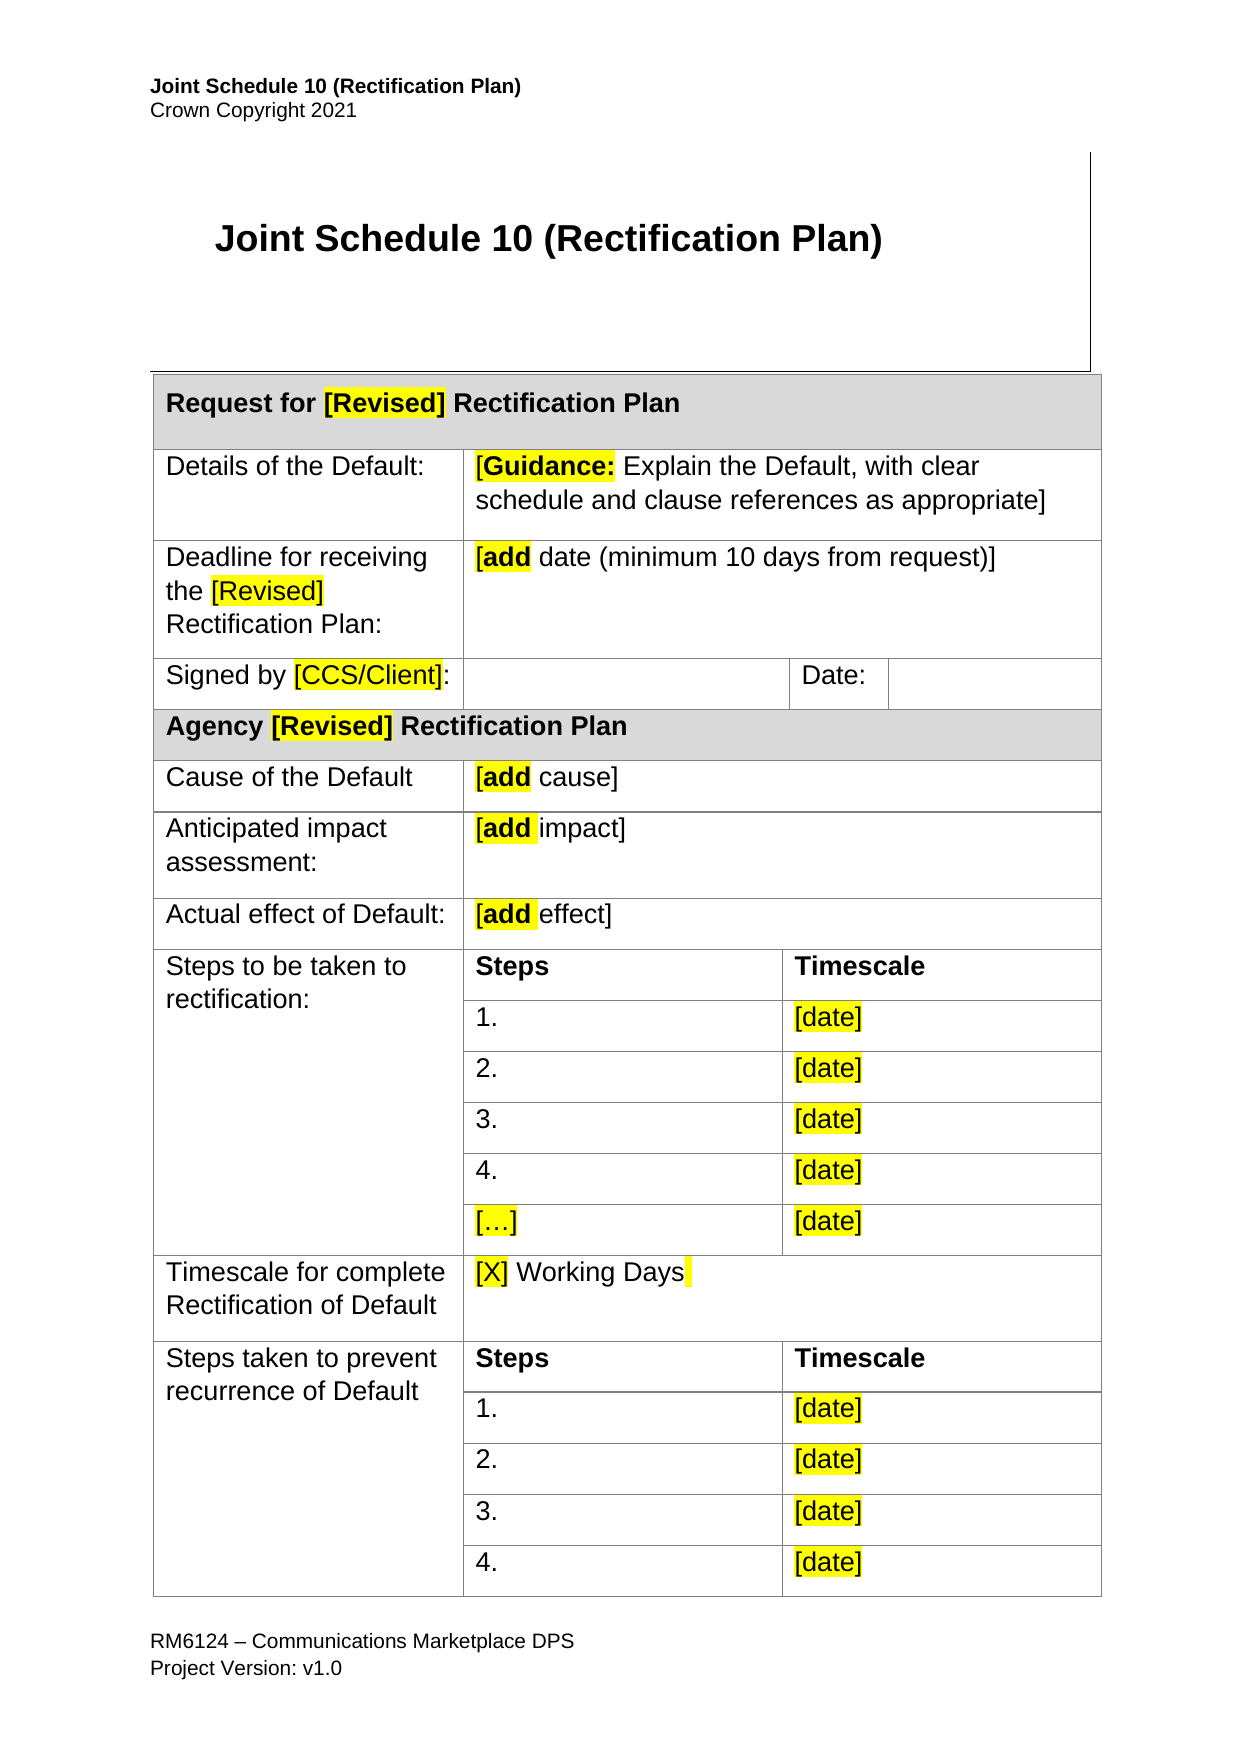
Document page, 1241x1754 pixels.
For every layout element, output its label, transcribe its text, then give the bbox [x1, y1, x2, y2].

table_cell 4. [464, 1546, 782, 1596]
table_cell [date] [783, 1495, 1101, 1544]
table_cell Timescale [783, 950, 1101, 999]
table_header Request for [Revised] Rectification Plan [154, 375, 1101, 449]
table_cell 1. [464, 1001, 782, 1051]
table_cell Cause of the Default [154, 761, 463, 811]
table_cell [date] [783, 1154, 1101, 1204]
table_cell [date] [783, 1205, 1101, 1254]
table_cell Steps [464, 950, 782, 999]
table_cell […] [464, 1205, 782, 1254]
table_cell [add impact] [464, 813, 1101, 897]
table_cell Timescale for complete Rectification of Default [154, 1256, 463, 1341]
table_cell Agency [Revised] Rectification Plan [154, 710, 1101, 760]
table_cell Signed by [CCS/Client]: [154, 659, 463, 709]
table_cell 3. [464, 1495, 782, 1544]
table_cell Steps to be taken to rectification: [154, 950, 463, 1254]
table_cell Details of the Default: [154, 450, 463, 540]
table_cell 2. [464, 1052, 782, 1102]
table_cell Date: [790, 659, 888, 709]
table_cell Actual effect of Default: [154, 899, 463, 948]
table_cell [date] [783, 1393, 1101, 1442]
table_cell 4. [464, 1154, 782, 1204]
table_cell Anticipated impact assessment: [154, 813, 463, 897]
table_cell [add date (minimum 10 days from request)] [464, 541, 1101, 658]
table_cell [date] [783, 1052, 1101, 1102]
table_cell 1. [464, 1393, 782, 1442]
table_cell 3. [464, 1103, 782, 1153]
table_cell [date] [783, 1001, 1101, 1051]
table_cell [add cause] [464, 761, 1101, 811]
table_cell [add effect] [464, 899, 1101, 948]
table_cell Steps taken to prevent recurrence of Default [154, 1342, 463, 1596]
table_cell Deadline for receiving the [Revised] Rectification Plan: [154, 541, 463, 658]
table_cell Timescale [783, 1342, 1101, 1391]
text Joint Schedule 10 (Rectification Plan) [150, 152, 1090, 260]
table_cell [Guidance: Explain the Default, with clear schedule and clause references as appropriate] [464, 450, 1101, 540]
table_cell [date] [783, 1103, 1101, 1153]
table_cell 2. [464, 1444, 782, 1493]
table_cell [464, 659, 789, 709]
table_cell [X] Working Days [464, 1256, 1101, 1341]
table_cell Steps [464, 1342, 782, 1391]
table_cell [date] [783, 1546, 1101, 1596]
table_cell [889, 659, 1101, 709]
table_cell [date] [783, 1444, 1101, 1493]
